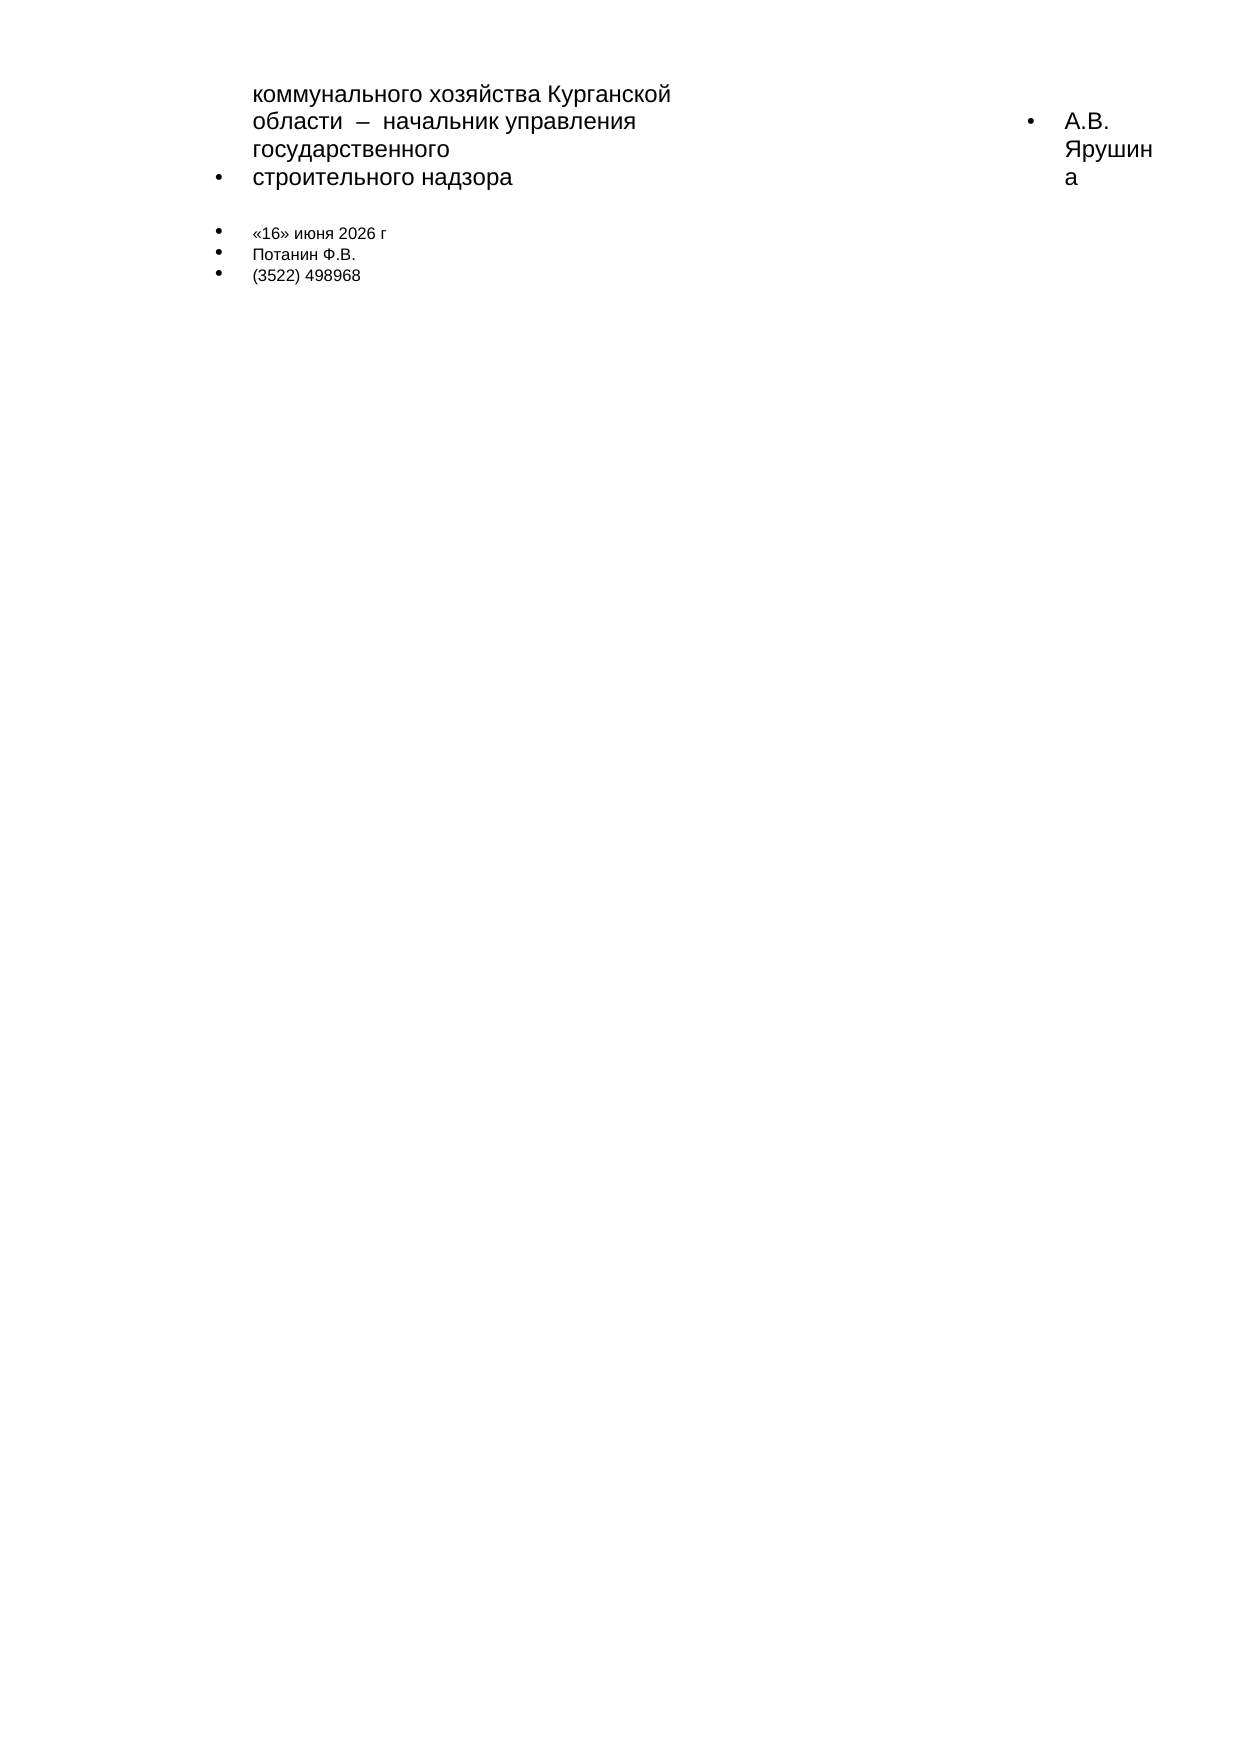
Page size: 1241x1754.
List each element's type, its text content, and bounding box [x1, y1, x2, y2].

list Потанин Ф.В. [215, 244, 1152, 265]
list (3522) 498968 [215, 265, 1152, 286]
list «16» июня 2026 г [215, 224, 1152, 244]
table_header А.В. Ярушина [984, 74, 1167, 224]
table_header [746, 74, 984, 224]
table_header Заместитель директора Департамента строительства, госэкспертизы и жилищно-коммунального хозяйства Курганской области – начальник управления государственного строительного надзора [172, 74, 746, 224]
